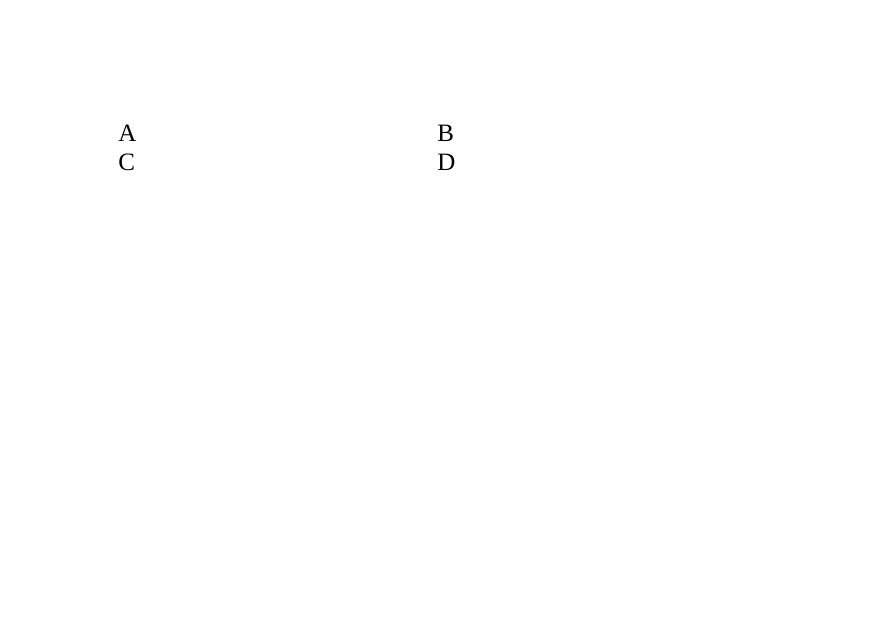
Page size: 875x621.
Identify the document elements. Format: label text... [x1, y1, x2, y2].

table_header B [437, 118, 756, 147]
table_header A [118, 118, 437, 147]
table_cell D [437, 147, 756, 176]
table_cell C [118, 147, 437, 176]
